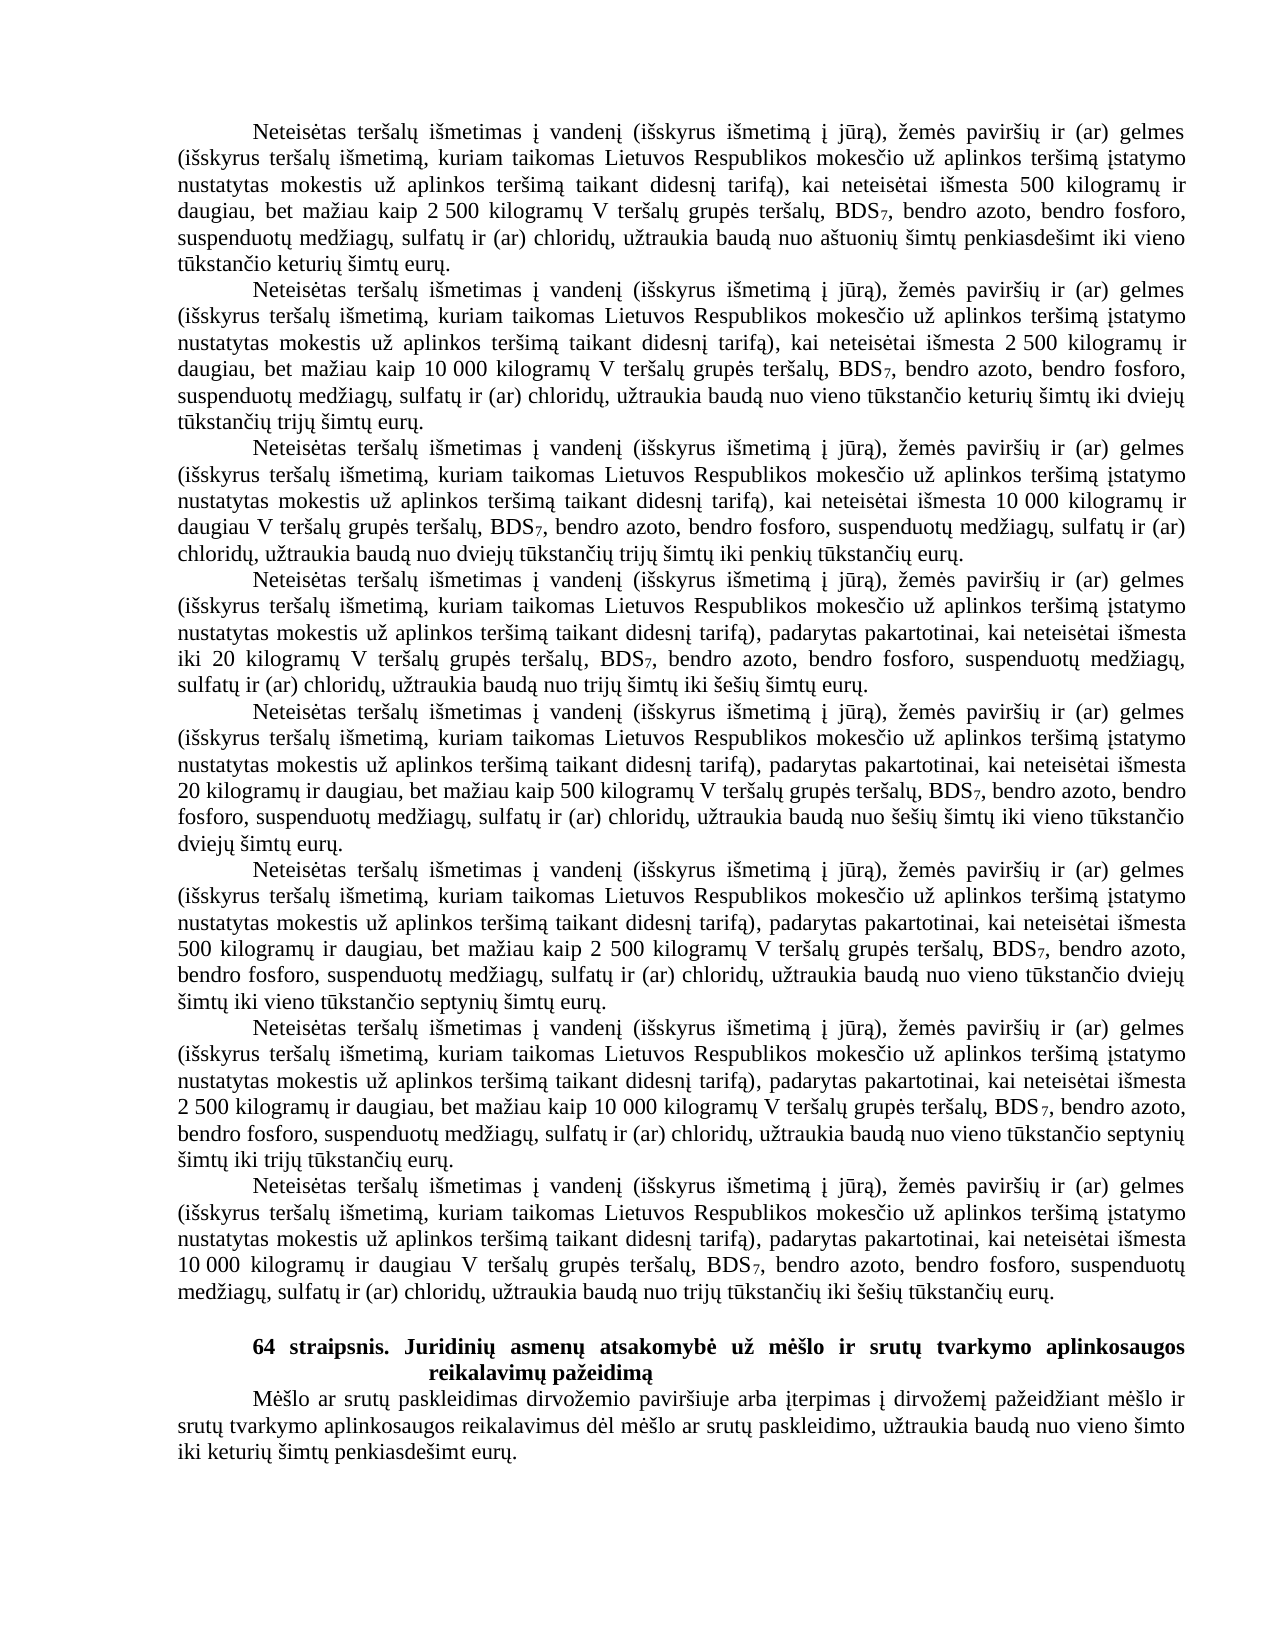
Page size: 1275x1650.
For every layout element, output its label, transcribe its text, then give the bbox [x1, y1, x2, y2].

text 64 straipsnis. Juridinių asmenų atsakomybė už mėšlo ir srutų tvarkymo aplinkosaugos reikalavimų pažeidimą [252, 1333, 1186, 1386]
text Neteisėtas teršalų išmetimas į vandenį (išskyrus išmetimą į jūrą), žemės paviršių ir (ar) gelmes (išskyrus teršalų išmetimą, kuriam taikomas Lietuvos Respublikos mokesčio už aplinkos teršimą įstatymo nustatytas mokestis už aplinkos teršimą taikant didesnį tarifą), kai neteisėtai išmesta 500 kilogramų ir daugiau, bet mažiau kaip 2 500 kilogramų V teršalų grupės teršalų, BDS7, bendro azoto, bendro fosforo, suspenduotų medžiagų, sulfatų ir (ar) chloridų, užtraukia baudą nuo aštuonių šimtų penkiasdešimt iki vieno tūkstančio keturių šimtų eurų. [177, 118, 1186, 276]
text Neteisėtas teršalų išmetimas į vandenį (išskyrus išmetimą į jūrą), žemės paviršių ir (ar) gelmes (išskyrus teršalų išmetimą, kuriam taikomas Lietuvos Respublikos mokesčio už aplinkos teršimą įstatymo nustatytas mokestis už aplinkos teršimą taikant didesnį tarifą), padarytas pakartotinai, kai neteisėtai išmesta 2 500 kilogramų ir daugiau, bet mažiau kaip 10 000 kilogramų V teršalų grupės teršalų, BDS7, bendro azoto, bendro fosforo, suspenduotų medžiagų, sulfatų ir (ar) chloridų, užtraukia baudą nuo vieno tūkstančio septynių šimtų iki trijų tūkstančių eurų. [177, 1014, 1186, 1172]
text Neteisėtas teršalų išmetimas į vandenį (išskyrus išmetimą į jūrą), žemės paviršių ir (ar) gelmes (išskyrus teršalų išmetimą, kuriam taikomas Lietuvos Respublikos mokesčio už aplinkos teršimą įstatymo nustatytas mokestis už aplinkos teršimą taikant didesnį tarifą), padarytas pakartotinai, kai neteisėtai išmesta iki 20 kilogramų V teršalų grupės teršalų, BDS7, bendro azoto, bendro fosforo, suspenduotų medžiagų, sulfatų ir (ar) chloridų, užtraukia baudą nuo trijų šimtų iki šešių šimtų eurų. [177, 566, 1186, 698]
text Neteisėtas teršalų išmetimas į vandenį (išskyrus išmetimą į jūrą), žemės paviršių ir (ar) gelmes (išskyrus teršalų išmetimą, kuriam taikomas Lietuvos Respublikos mokesčio už aplinkos teršimą įstatymo nustatytas mokestis už aplinkos teršimą taikant didesnį tarifą), kai neteisėtai išmesta 10 000 kilogramų ir daugiau V teršalų grupės teršalų, BDS7, bendro azoto, bendro fosforo, suspenduotų medžiagų, sulfatų ir (ar) chloridų, užtraukia baudą nuo dviejų tūkstančių trijų šimtų iki penkių tūkstančių eurų. [177, 434, 1186, 566]
text Neteisėtas teršalų išmetimas į vandenį (išskyrus išmetimą į jūrą), žemės paviršių ir (ar) gelmes (išskyrus teršalų išmetimą, kuriam taikomas Lietuvos Respublikos mokesčio už aplinkos teršimą įstatymo nustatytas mokestis už aplinkos teršimą taikant didesnį tarifą), padarytas pakartotinai, kai neteisėtai išmesta 20 kilogramų ir daugiau, bet mažiau kaip 500 kilogramų V teršalų grupės teršalų, BDS7, bendro azoto, bendro fosforo, suspenduotų medžiagų, sulfatų ir (ar) chloridų, užtraukia baudą nuo šešių šimtų iki vieno tūkstančio dviejų šimtų eurų. [177, 698, 1186, 856]
text Neteisėtas teršalų išmetimas į vandenį (išskyrus išmetimą į jūrą), žemės paviršių ir (ar) gelmes (išskyrus teršalų išmetimą, kuriam taikomas Lietuvos Respublikos mokesčio už aplinkos teršimą įstatymo nustatytas mokestis už aplinkos teršimą taikant didesnį tarifą), padarytas pakartotinai, kai neteisėtai išmesta 500 kilogramų ir daugiau, bet mažiau kaip 2 500 kilogramų V teršalų grupės teršalų, BDS7, bendro azoto, bendro fosforo, suspenduotų medžiagų, sulfatų ir (ar) chloridų, užtraukia baudą nuo vieno tūkstančio dviejų šimtų iki vieno tūkstančio septynių šimtų eurų. [177, 856, 1186, 1014]
text Mėšlo ar srutų paskleidimas dirvožemio paviršiuje arba įterpimas į dirvožemį pažeidžiant mėšlo ir srutų tvarkymo aplinkosaugos reikalavimus dėl mėšlo ar srutų paskleidimo, užtraukia baudą nuo vieno šimto iki keturių šimtų penkiasdešimt eurų. [177, 1386, 1186, 1464]
text Neteisėtas teršalų išmetimas į vandenį (išskyrus išmetimą į jūrą), žemės paviršių ir (ar) gelmes (išskyrus teršalų išmetimą, kuriam taikomas Lietuvos Respublikos mokesčio už aplinkos teršimą įstatymo nustatytas mokestis už aplinkos teršimą taikant didesnį tarifą), kai neteisėtai išmesta 2 500 kilogramų ir daugiau, bet mažiau kaip 10 000 kilogramų V teršalų grupės teršalų, BDS7, bendro azoto, bendro fosforo, suspenduotų medžiagų, sulfatų ir (ar) chloridų, užtraukia baudą nuo vieno tūkstančio keturių šimtų iki dviejų tūkstančių trijų šimtų eurų. [177, 276, 1186, 434]
text Neteisėtas teršalų išmetimas į vandenį (išskyrus išmetimą į jūrą), žemės paviršių ir (ar) gelmes (išskyrus teršalų išmetimą, kuriam taikomas Lietuvos Respublikos mokesčio už aplinkos teršimą įstatymo nustatytas mokestis už aplinkos teršimą taikant didesnį tarifą), padarytas pakartotinai, kai neteisėtai išmesta 10 000 kilogramų ir daugiau V teršalų grupės teršalų, BDS7, bendro azoto, bendro fosforo, suspenduotų medžiagų, sulfatų ir (ar) chloridų, užtraukia baudą nuo trijų tūkstančių iki šešių tūkstančių eurų. [177, 1172, 1186, 1304]
